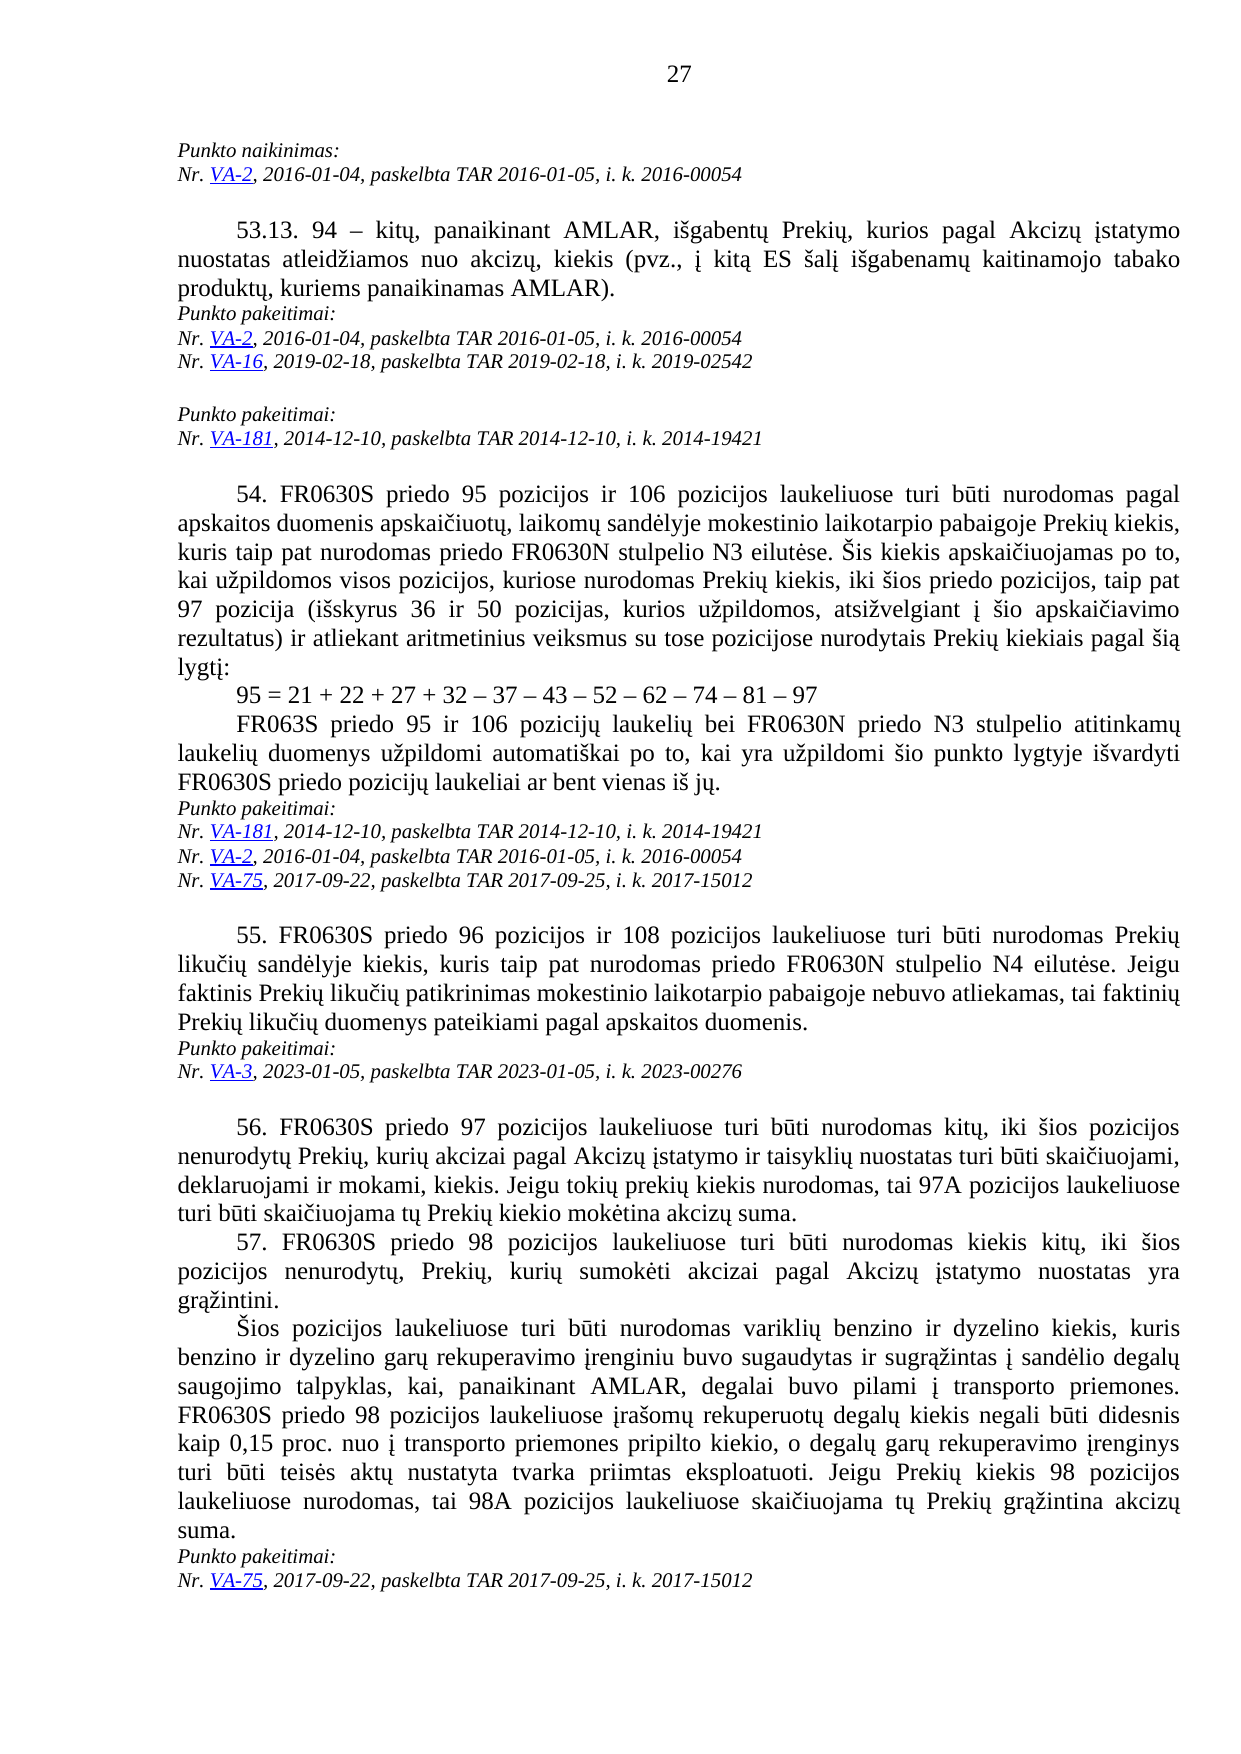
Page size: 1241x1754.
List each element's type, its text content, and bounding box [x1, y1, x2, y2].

text 55. FR0630S priedo 96 pozicijos ir 108 pozicijos laukeliuose turi būti nurodomas Prekių likučių sandėlyje kiekis, kuris taip pat nurodomas priedo FR0630N stulpelio N4 eilutėse. Jeigu faktinis Prekių likučių patikrinimas mokestinio laikotarpio pabaigoje nebuvo atliekamas, tai faktinių Prekių likučių duomenys pateikiami pagal apskaitos duomenis. [177, 920, 1181, 1035]
text Šios pozicijos laukeliuose turi būti nurodomas variklių benzino ir dyzelino kiekis, kuris benzino ir dyzelino garų rekuperavimo įrenginiu buvo sugaudytas ir sugrąžintas į sandėlio degalų saugojimo talpyklas, kai, panaikinant AMLAR, degalai buvo pilami į transporto priemones. FR0630S priedo 98 pozicijos laukeliuose įrašomų rekuperuotų degalų kiekis negali būti didesnis kaip 0,15 proc. nuo į transporto priemones pripilto kiekio, o degalų garų rekuperavimo įrenginys turi būti teisės aktų nustatyta tvarka priimtas eksploatuoti. Jeigu Prekių kiekis 98 pozicijos laukeliuose nurodomas, tai 98A pozicijos laukeliuose skaičiuojama tų Prekių grąžintina akcizų suma. [177, 1313, 1181, 1543]
text Punkto naikinimas: [177, 138, 1181, 162]
text FR063S priedo 95 ir 106 pozicijų laukelių bei FR0630N priedo N3 stulpelio atitinkamų laukelių duomenys užpildomi automatiškai po to, kai yra užpildomi šio punkto lygtyje išvardyti FR0630S priedo pozicijų laukeliai ar bent vienas iš jų. [177, 709, 1181, 795]
text Nr. VA-2, 2016-01-04, paskelbta TAR 2016-01-05, i. k. 2016-00054 [177, 325, 1181, 349]
text Nr. VA-75, 2017-09-22, paskelbta TAR 2017-09-25, i. k. 2017-15012 [177, 1568, 1181, 1592]
text Punkto pakeitimai: [177, 301, 1181, 325]
text Punkto pakeitimai: [177, 1543, 1181, 1568]
text 56. FR0630S priedo 97 pozicijos laukeliuose turi būti nurodomas kitų, iki šios pozicijos nenurodytų Prekių, kurių akcizai pagal Akcizų įstatymo ir taisyklių nuostatas turi būti skaičiuojami, deklaruojami ir mokami, kiekis. Jeigu tokių prekių kiekis nurodomas, tai 97A pozicijos laukeliuose turi būti skaičiuojama tų Prekių kiekio mokėtina akcizų suma. [177, 1112, 1181, 1227]
text 57. FR0630S priedo 98 pozicijos laukeliuose turi būti nurodomas kiekis kitų, iki šios pozicijos nenurodytų, Prekių, kurių sumokėti akcizai pagal Akcizų įstatymo nuostatas yra grąžintini. [177, 1227, 1181, 1313]
text Nr. VA-3, 2023-01-05, paskelbta TAR 2023-01-05, i. k. 2023-00276 [177, 1059, 1181, 1083]
text 53.13. 94 – kitų, panaikinant AMLAR, išgabentų Prekių, kurios pagal Akcizų įstatymo nuostatas atleidžiamos nuo akcizų, kiekis (pvz., į kitą ES šalį išgabenamų kaitinamojo tabako produktų, kuriems panaikinamas AMLAR). [177, 215, 1181, 301]
text Nr. VA-181, 2014-12-10, paskelbta TAR 2014-12-10, i. k. 2014-19421 [177, 819, 1181, 843]
text Nr. VA-75, 2017-09-22, paskelbta TAR 2017-09-25, i. k. 2017-15012 [177, 868, 1181, 892]
text Punkto pakeitimai: [177, 402, 1181, 426]
text Nr. VA-2, 2016-01-04, paskelbta TAR 2016-01-05, i. k. 2016-00054 [177, 162, 1181, 186]
text Punkto pakeitimai: [177, 795, 1181, 819]
text Nr. VA-181, 2014-12-10, paskelbta TAR 2014-12-10, i. k. 2014-19421 [177, 426, 1181, 450]
text Nr. VA-2, 2016-01-04, paskelbta TAR 2016-01-05, i. k. 2016-00054 [177, 843, 1181, 868]
text 54. FR0630S priedo 95 pozicijos ir 106 pozicijos laukeliuose turi būti nurodomas pagal apskaitos duomenis apskaičiuotų, laikomų sandėlyje mokestinio laikotarpio pabaigoje Prekių kiekis, kuris taip pat nurodomas priedo FR0630N stulpelio N3 eilutėse. Šis kiekis apskaičiuojamas po to, kai užpildomos visos pozicijos, kuriose nurodomas Prekių kiekis, iki šios priedo pozicijos, taip pat 97 pozicija (išskyrus 36 ir 50 pozicijas, kurios užpildomos, atsižvelgiant į šio apskaičiavimo rezultatus) ir atliekant aritmetinius veiksmus su tose pozicijose nurodytais Prekių kiekiais pagal šią lygtį: [177, 479, 1181, 680]
text Nr. VA-16, 2019-02-18, paskelbta TAR 2019-02-18, i. k. 2019-02542 [177, 349, 1181, 373]
text Punkto pakeitimai: [177, 1035, 1181, 1059]
text 95 = 21 + 22 + 27 + 32 – 37 – 43 – 52 – 62 – 74 – 81 – 97 [177, 680, 1181, 709]
